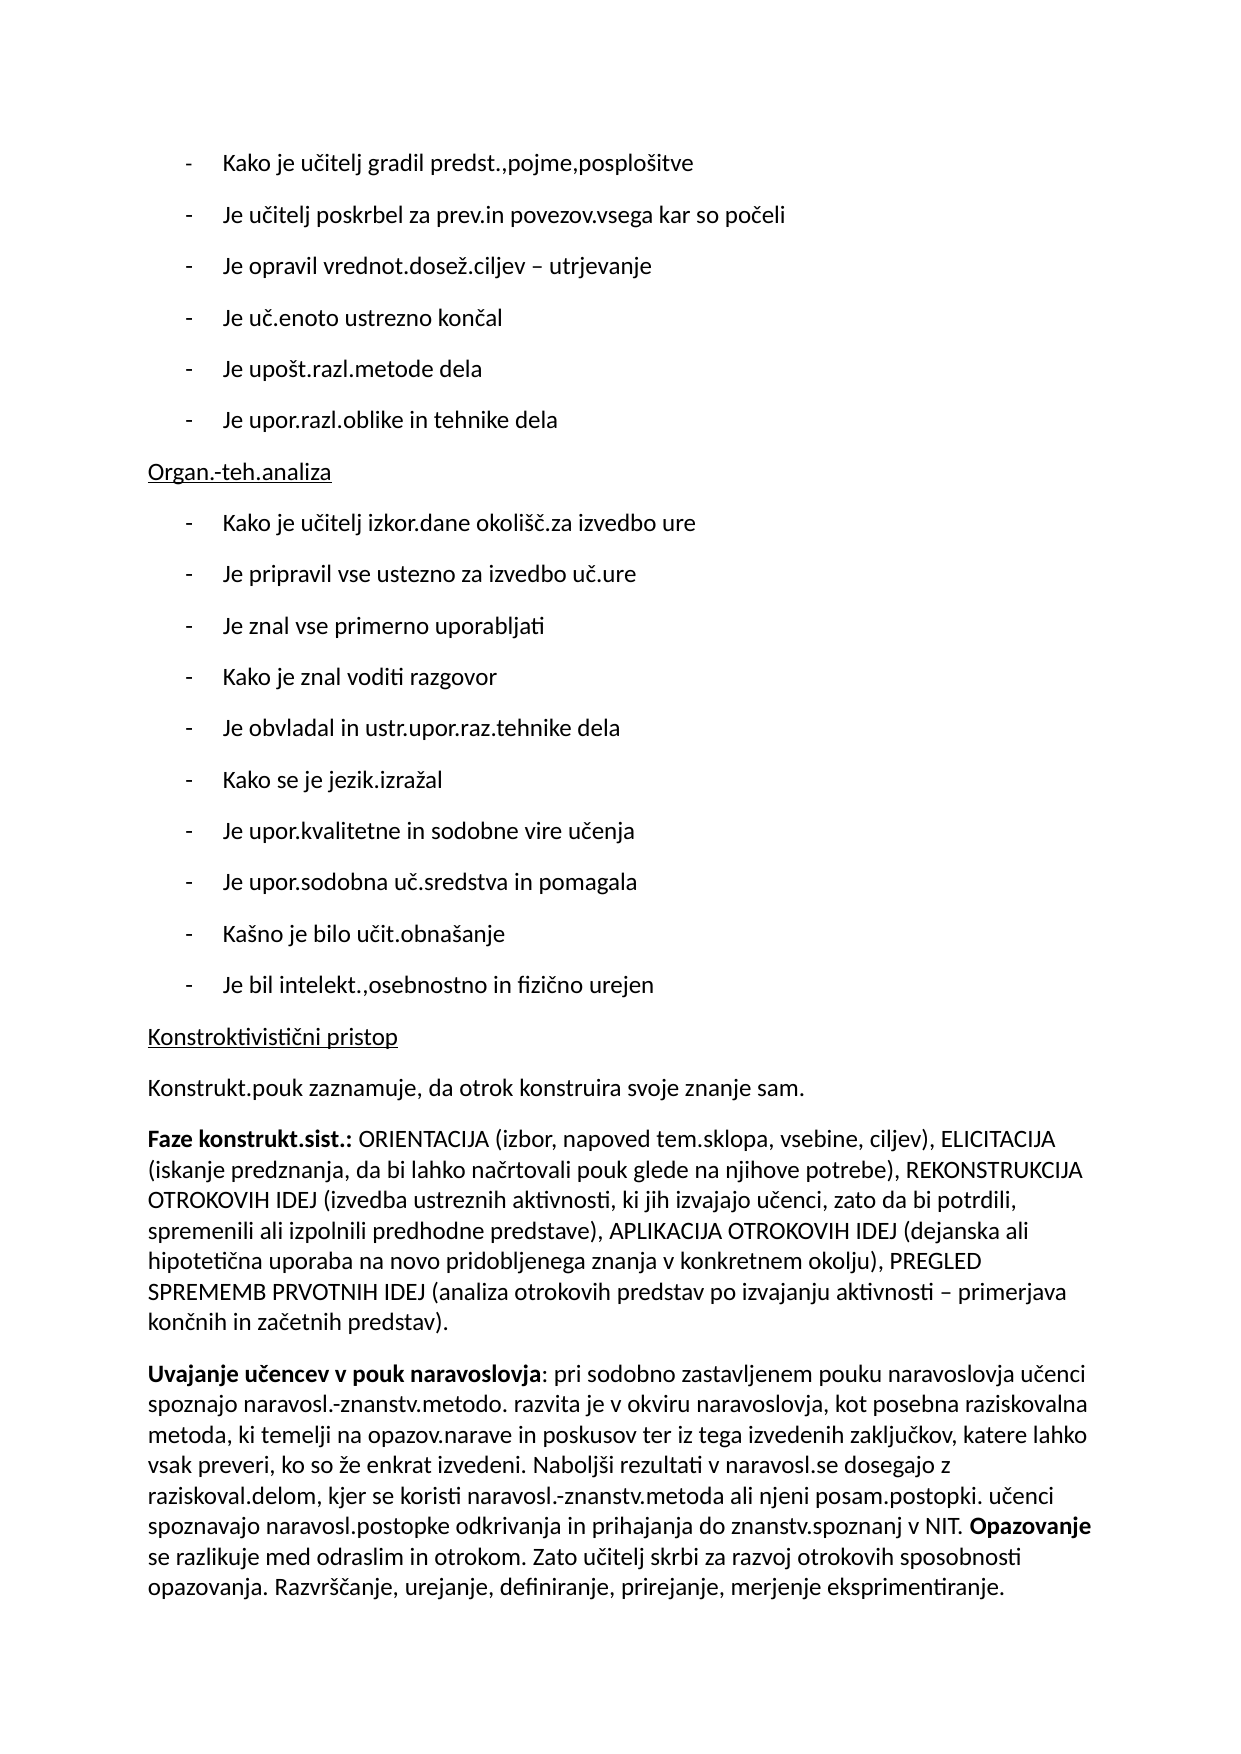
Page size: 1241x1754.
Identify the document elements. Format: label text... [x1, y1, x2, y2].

list Je pripravil vse ustezno za izvedbo uč.ure [185, 558, 1093, 589]
list Je upor.sodobna uč.sredstva in pomagala [185, 867, 1093, 897]
list Je upor.kvalitetne in sodobne vire učenja [185, 815, 1093, 846]
list Kako je učitelj gradil predst.,pojme,posplošitve [185, 148, 1093, 178]
text Konstroktivistični pristop [148, 1021, 1093, 1051]
list Je učitelj poskrbel za prev.in povezov.vsega kar so počeli [185, 199, 1093, 229]
list Je bil intelekt.,osebnostno in fizično urejen [185, 969, 1093, 1000]
list Je obvladal in ustr.upor.raz.tehnike dela [185, 712, 1093, 743]
list Kako je učitelj izkor.dane okolišč.za izvedbo ure [185, 507, 1093, 538]
list Kako je znal voditi razgovor [185, 661, 1093, 692]
list Je upošt.razl.metode dela [185, 353, 1093, 383]
text Uvajanje učencev v pouk naravoslovja: pri sodobno zastavljenem pouku naravoslovja učenci spoznajo naravosl.-znanstv.metodo. razvita je v okviru naravoslovja, kot posebna raziskovalna metoda, ki temelji na opazov.narave in poskusov ter iz tega izvedenih zaključkov, katere lahko vsak preveri, ko so že enkrat izvedeni. Naboljši rezultati v naravosl.se dosegajo z raziskoval.delom, kjer se koristi naravosl.-znanstv.metoda ali njeni posam.postopki. učenci spoznavajo naravosl.postopke odkrivanja in prihajanja do znanstv.spoznanj v NIT. Opazovanje se razlikuje med odraslim in otrokom. Zato učitelj skrbi za razvoj otrokovih sposobnosti opazovanja. Razvrščanje, urejanje, definiranje, prirejanje, merjenje eksprimentiranje. [148, 1358, 1093, 1602]
text Faze konstrukt.sist.: ORIENTACIJA (izbor, napoved tem.sklopa, vsebine, ciljev), ELICITACIJA (iskanje predznanja, da bi lahko načrtovali pouk glede na njihove potrebe), REKONSTRUKCIJA OTROKOVIH IDEJ (izvedba ustreznih aktivnosti, ki jih izvajajo učenci, zato da bi potrdili, spremenili ali izpolnili predhodne predstave), APLIKACIJA OTROKOVIH IDEJ (dejanska ali hipotetična uporaba na novo pridobljenega znanja v konkretnem okolju), PREGLED SPREMEMB PRVOTNIH IDEJ (analiza otrokovih predstav po izvajanju aktivnosti – primerjava končnih in začetnih predstav). [148, 1123, 1093, 1337]
text Konstrukt.pouk zaznamuje, da otrok konstruira svoje znanje sam. [148, 1072, 1093, 1102]
list Je uč.enoto ustrezno končal [185, 302, 1093, 332]
list Je upor.razl.oblike in tehnike dela [185, 404, 1093, 435]
list Kako se je jezik.izražal [185, 764, 1093, 794]
text Organ.-teh.analiza [148, 456, 1093, 486]
list Kašno je bilo učit.obnašanje [185, 918, 1093, 948]
list Je znal vse primerno uporabljati [185, 610, 1093, 640]
list Je opravil vrednot.dosež.ciljev – utrjevanje [185, 250, 1093, 281]
